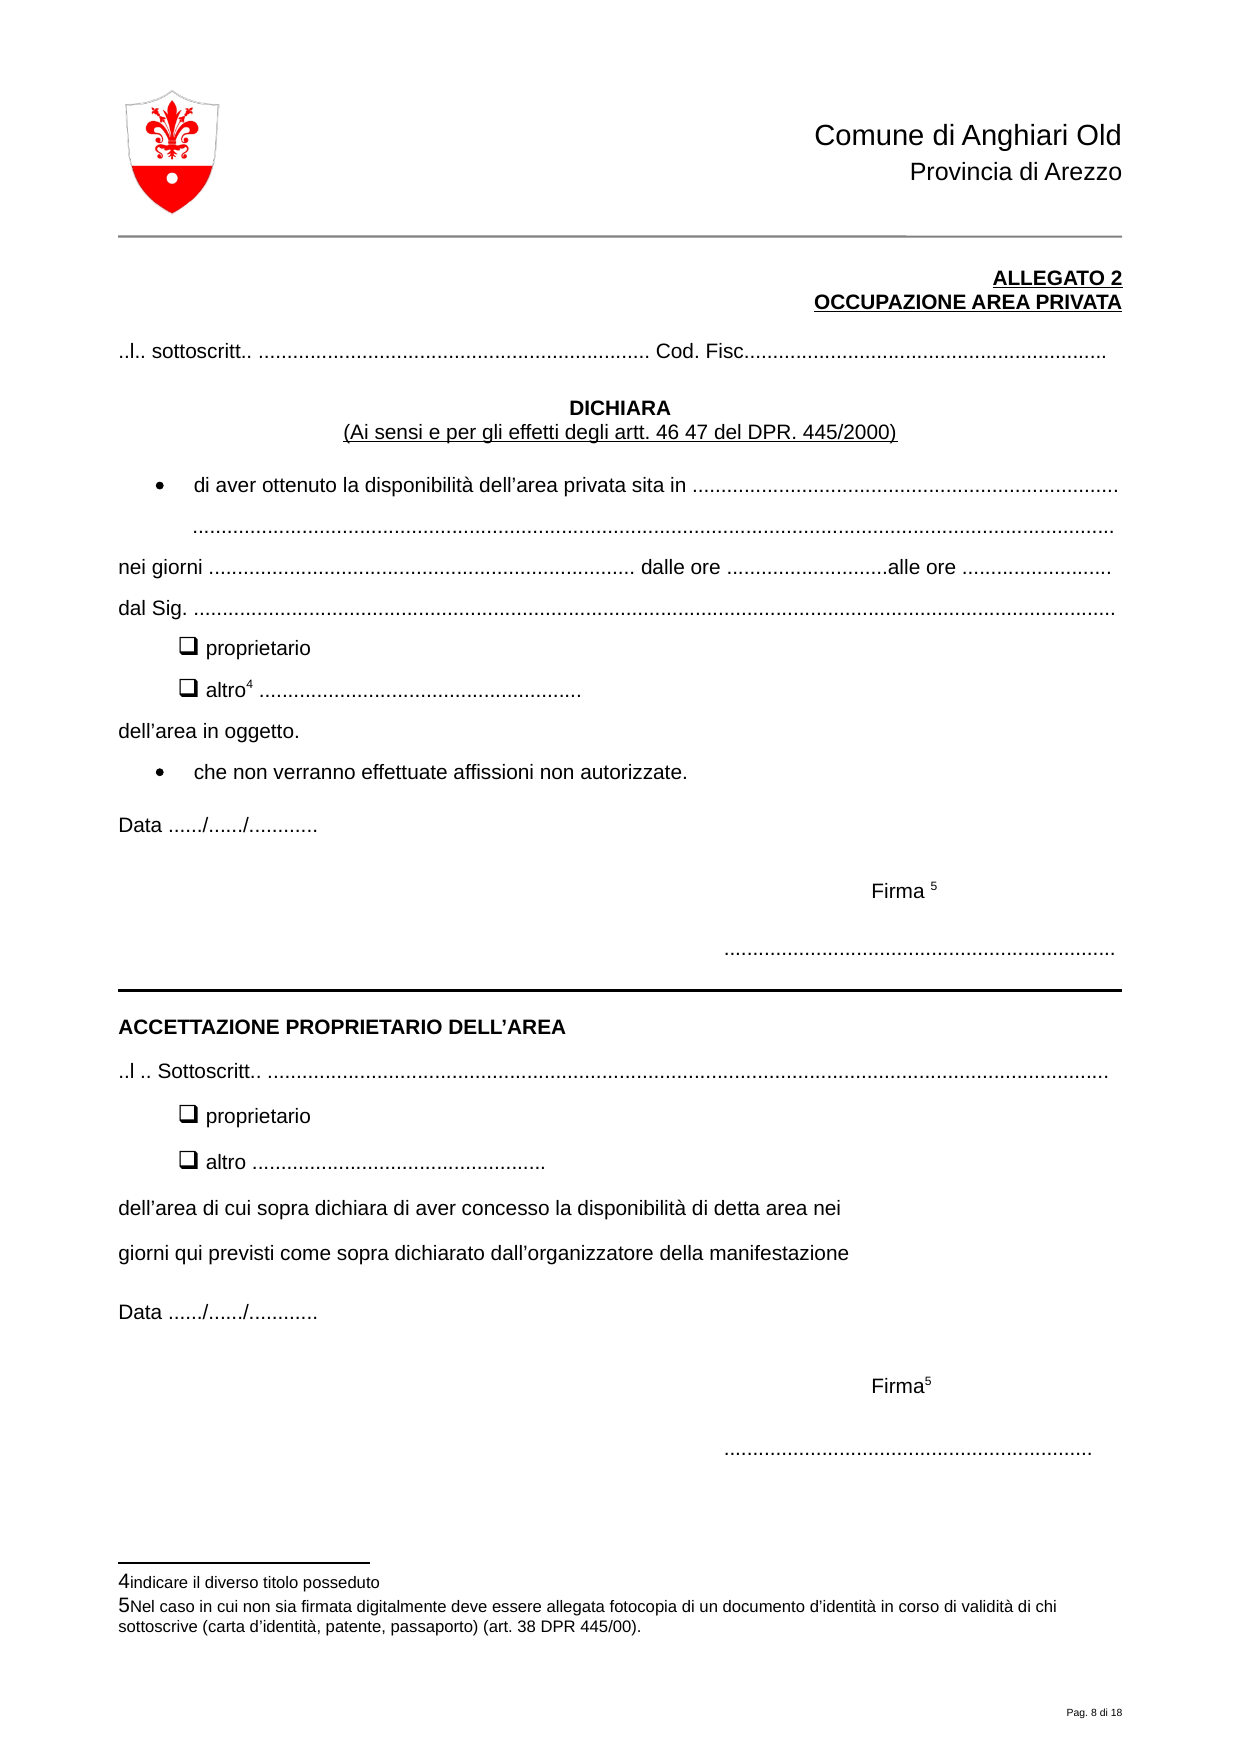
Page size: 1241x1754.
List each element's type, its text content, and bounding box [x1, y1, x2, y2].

text  altro ................................................... [177, 1150, 1122, 1175]
text nei giorni .......................................................................... dalle ore ............................alle ore .......................... [118, 555, 1122, 579]
text indicare il diverso titolo posseduto [118, 1569, 1122, 1593]
picture [122, 87, 224, 219]
text OCCUPAZIONE AREA PRIVATA [118, 290, 1122, 314]
text ................................................................ [118, 1435, 1122, 1459]
text ..l .. Sottoscritt.. .................................................................................................................................................. [118, 1059, 1122, 1083]
text ACCETTAZIONE PROPRIETARIO DELL’AREA [118, 1014, 1122, 1038]
text Comune di Anghiari Old [224, 118, 1122, 152]
text Data ....../....../............ [118, 813, 1122, 837]
text dell’area in oggetto. [118, 719, 1122, 743]
text ..l.. sottoscritt.. .................................................................... Cod. Fisc............................................................... [118, 339, 1122, 363]
text .................................................................... [118, 936, 1122, 960]
list di aver ottenuto la disponibilità dell’area privata sita in .......................................................................... [156, 473, 1122, 497]
text (Ai sensi e per gli effetti degli artt. 46 47 del DPR. 445/2000) [118, 420, 1122, 444]
text dal Sig. ................................................................................................................................................................ [118, 595, 1122, 619]
text DICHIARA [118, 396, 1122, 420]
text Nel caso in cui non sia firmata digitalmente deve essere allegata fotocopia di un documento d’identità in corso di validità di chi sottoscrive (carta d’identità, patente, passaporto) (art. 38 DPR 445/00). [118, 1593, 1122, 1636]
text ................................................................................................................................................................ [192, 514, 1122, 538]
text  altro ........................................................ [177, 678, 1122, 703]
text dell’area di cui sopra dichiara di aver concesso la disponibilità di detta area nei [118, 1196, 1122, 1220]
text Data ....../....../............ [118, 1300, 1122, 1324]
list che non verranno effettuate affissioni non autorizzate. [156, 760, 1122, 784]
text ALLEGATO 2 [118, 266, 1122, 290]
text giorni qui previsti come sopra dichiarato dall’organizzatore della manifestazione [118, 1241, 1122, 1264]
text  proprietario [177, 1104, 1122, 1129]
text  proprietario [177, 636, 1122, 661]
text Provincia di Arezzo [224, 157, 1122, 185]
text Firma [118, 879, 1122, 903]
text Firma5 [118, 1374, 1122, 1398]
